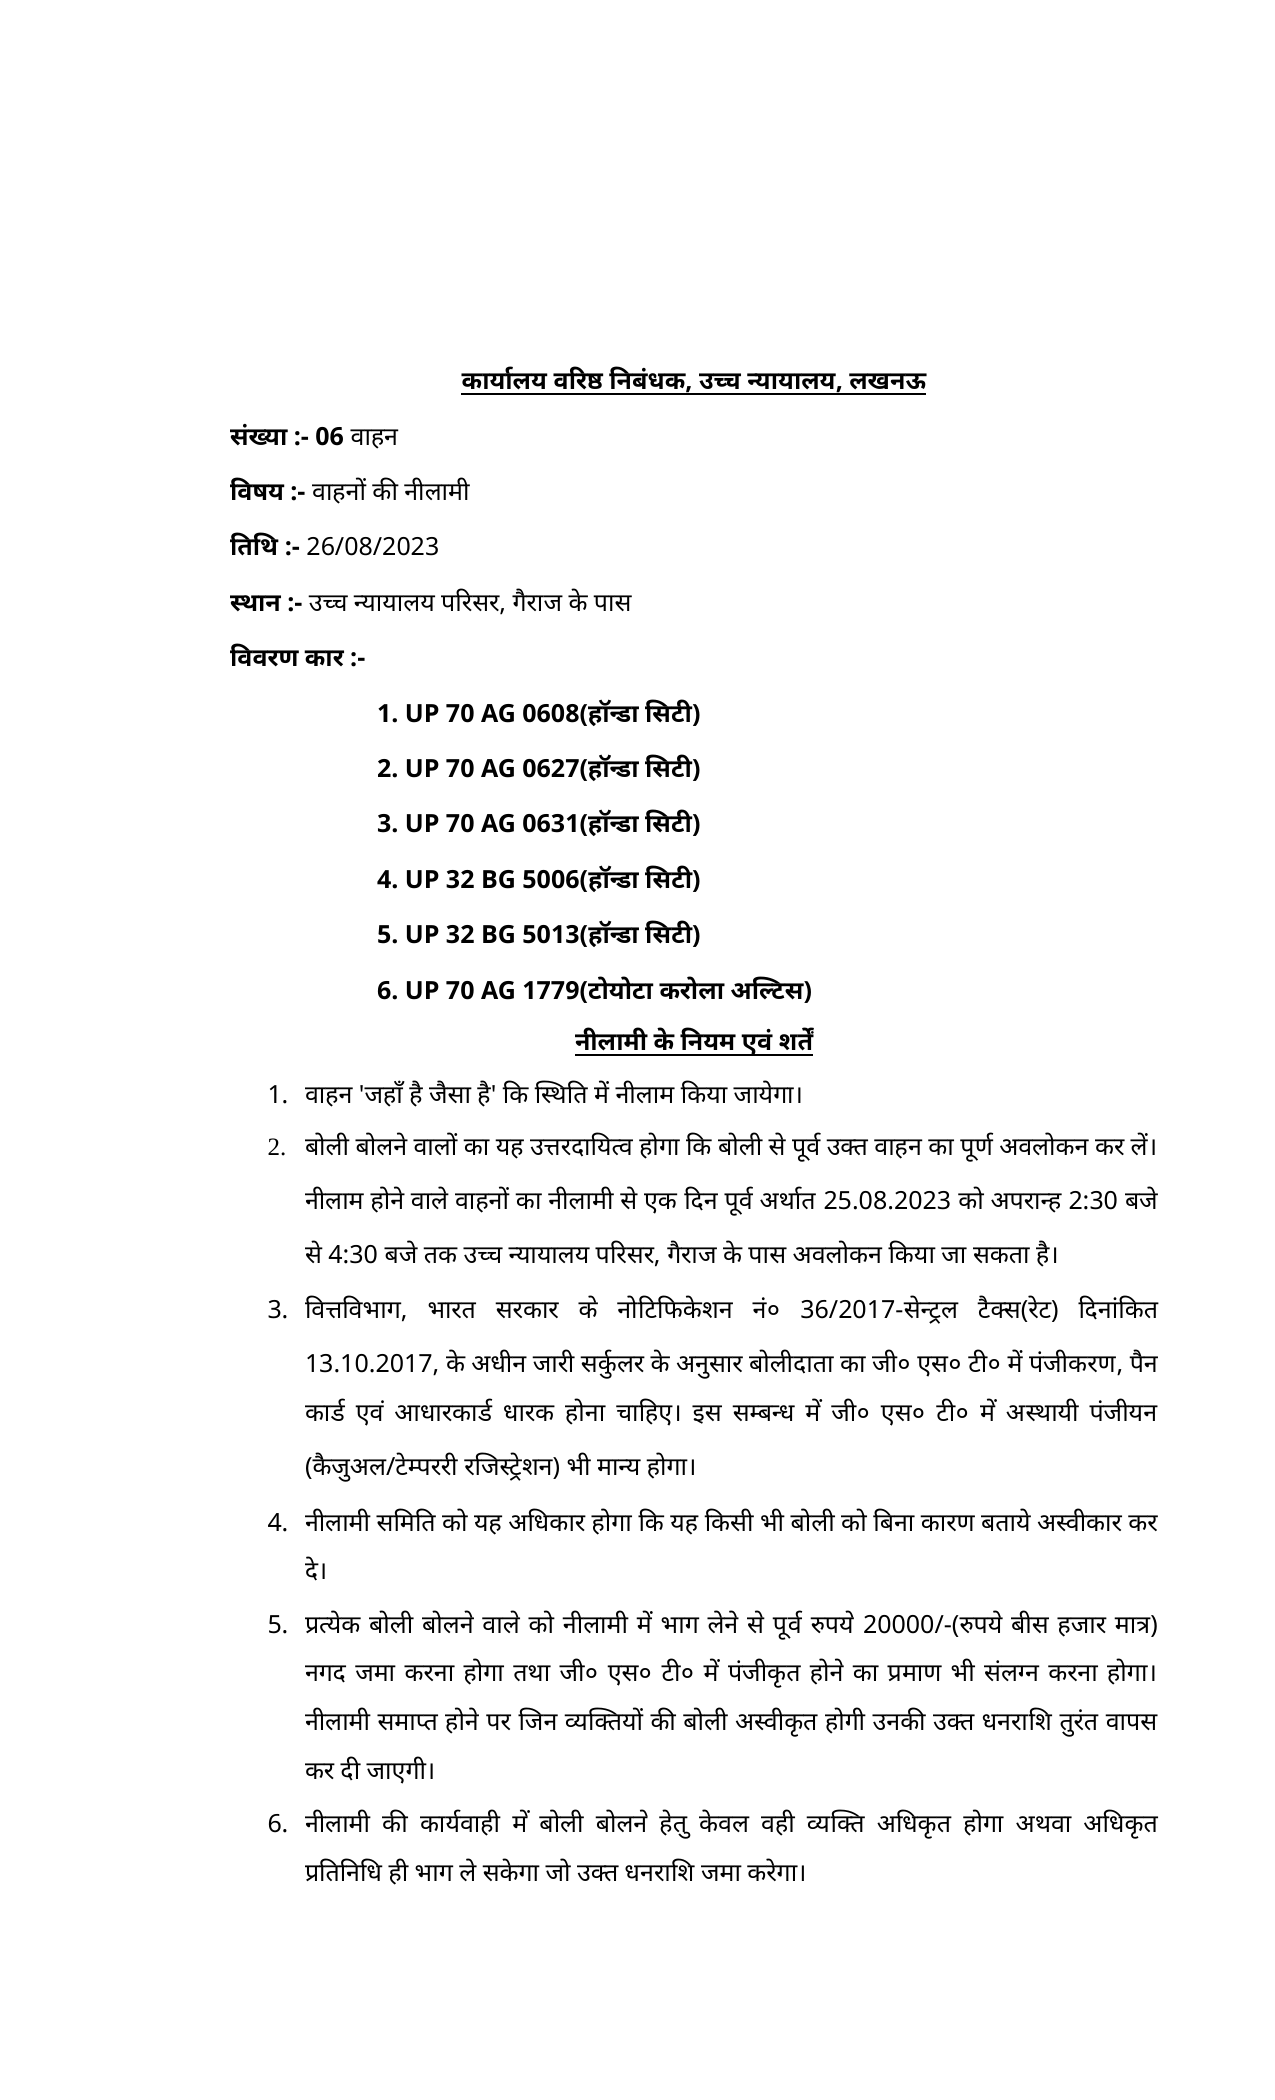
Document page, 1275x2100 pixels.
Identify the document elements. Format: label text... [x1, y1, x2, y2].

text 6. UP 70 AG 1779(टोयोटा करोला अल्टिस) [230, 972, 1158, 1009]
text 2. UP 70 AG 0627(हॉन्डा सिटी) [230, 751, 1158, 788]
text तिथि :- 26/08/2023 [230, 529, 1158, 566]
list नीलामी समिति को यह अधिकार होगा कि यह किसी भी बोली को बिना कारण बताये अस्वीकार कर दे। [267, 1504, 1158, 1590]
text स्थान :- उच्च न्यायालय परिसर, गैराज के पास [230, 584, 1158, 621]
text 5. UP 32 BG 5013(हॉन्डा सिटी) [230, 917, 1158, 954]
text विषय :- वाहनों की नीलामी [230, 474, 1158, 511]
list वित्तविभाग, भारत सरकार के नोटिफिकेशन नं० 36/2017-सेन्ट्रल टैक्स(रेट) दिनांकित 13.10.2017, के अधीन जारी सर्कुलर के अनुसार बोलीदाता का जी० एस० टी० में पंजीकरण, पैन कार्ड एवं आधारकार्ड धारक होना चाहिए। इस सम्बन्ध में जी० एस० टी० में अस्थायी पंजीयन (कैजुअल/टेम्पररी रजिस्ट्रेशन) भी मान्य होगा। [267, 1292, 1158, 1486]
text कार्यालय वरिष्ठ निबंधक, उच्च न्यायालय, लखनऊ [230, 363, 1158, 400]
text नीलामी के नियम एवं शर्तें [230, 1028, 1158, 1060]
text 4. UP 32 BG 5006(हॉन्डा सिटी) [230, 862, 1158, 898]
list बोली बोलने वालों का यह उत्तरदायित्व होगा कि बोली से पूर्व उक्त वाहन का पूर्ण अवलोकन कर लें। नीलाम होने वाले वाहनों का नीलामी से एक दिन पूर्व अर्थात 25.08.2023 को अपरान्ह 2:30 बजे से 4:30 बजे तक उच्च न्यायालय परिसर, गैराज के पास अवलोकन किया जा सकता है। [267, 1132, 1158, 1273]
list नीलामी की कार्यवाही में बोली बोलने हेतु केवल वही व्यक्ति अधिकृत होगा अथवा अधिकृत प्रतिनिधि ही भाग ले सकेगा जो उक्त धनराशि जमा करेगा। [267, 1806, 1158, 1892]
text 1. UP 70 AG 0608(हॉन्डा सिटी) [230, 695, 1158, 732]
list वाहन 'जहाँ है जैसा है' कि स्थिति में नीलाम किया जायेगा। [267, 1077, 1158, 1114]
text 3. UP 70 AG 0631(हॉन्डा सिटी) [230, 806, 1158, 843]
text विवरण कार :- [230, 640, 1158, 677]
text संख्या :- 06 वाहन [230, 418, 1158, 455]
list प्रत्येक बोली बोलने वाले को नीलामी में भाग लेने से पूर्व रुपये 20000/-(रुपये बीस हजार मात्र) नगद जमा करना होगा तथा जी० एस० टी० में पंजीकृत होने का प्रमाण भी संलग्न करना होगा। नीलामी समाप्त होने पर जिन व्यक्तियों की बोली अस्वीकृत होगी उनकी उक्त धनराशि तुरंत वापस कर दी जाएगी। [267, 1606, 1158, 1790]
